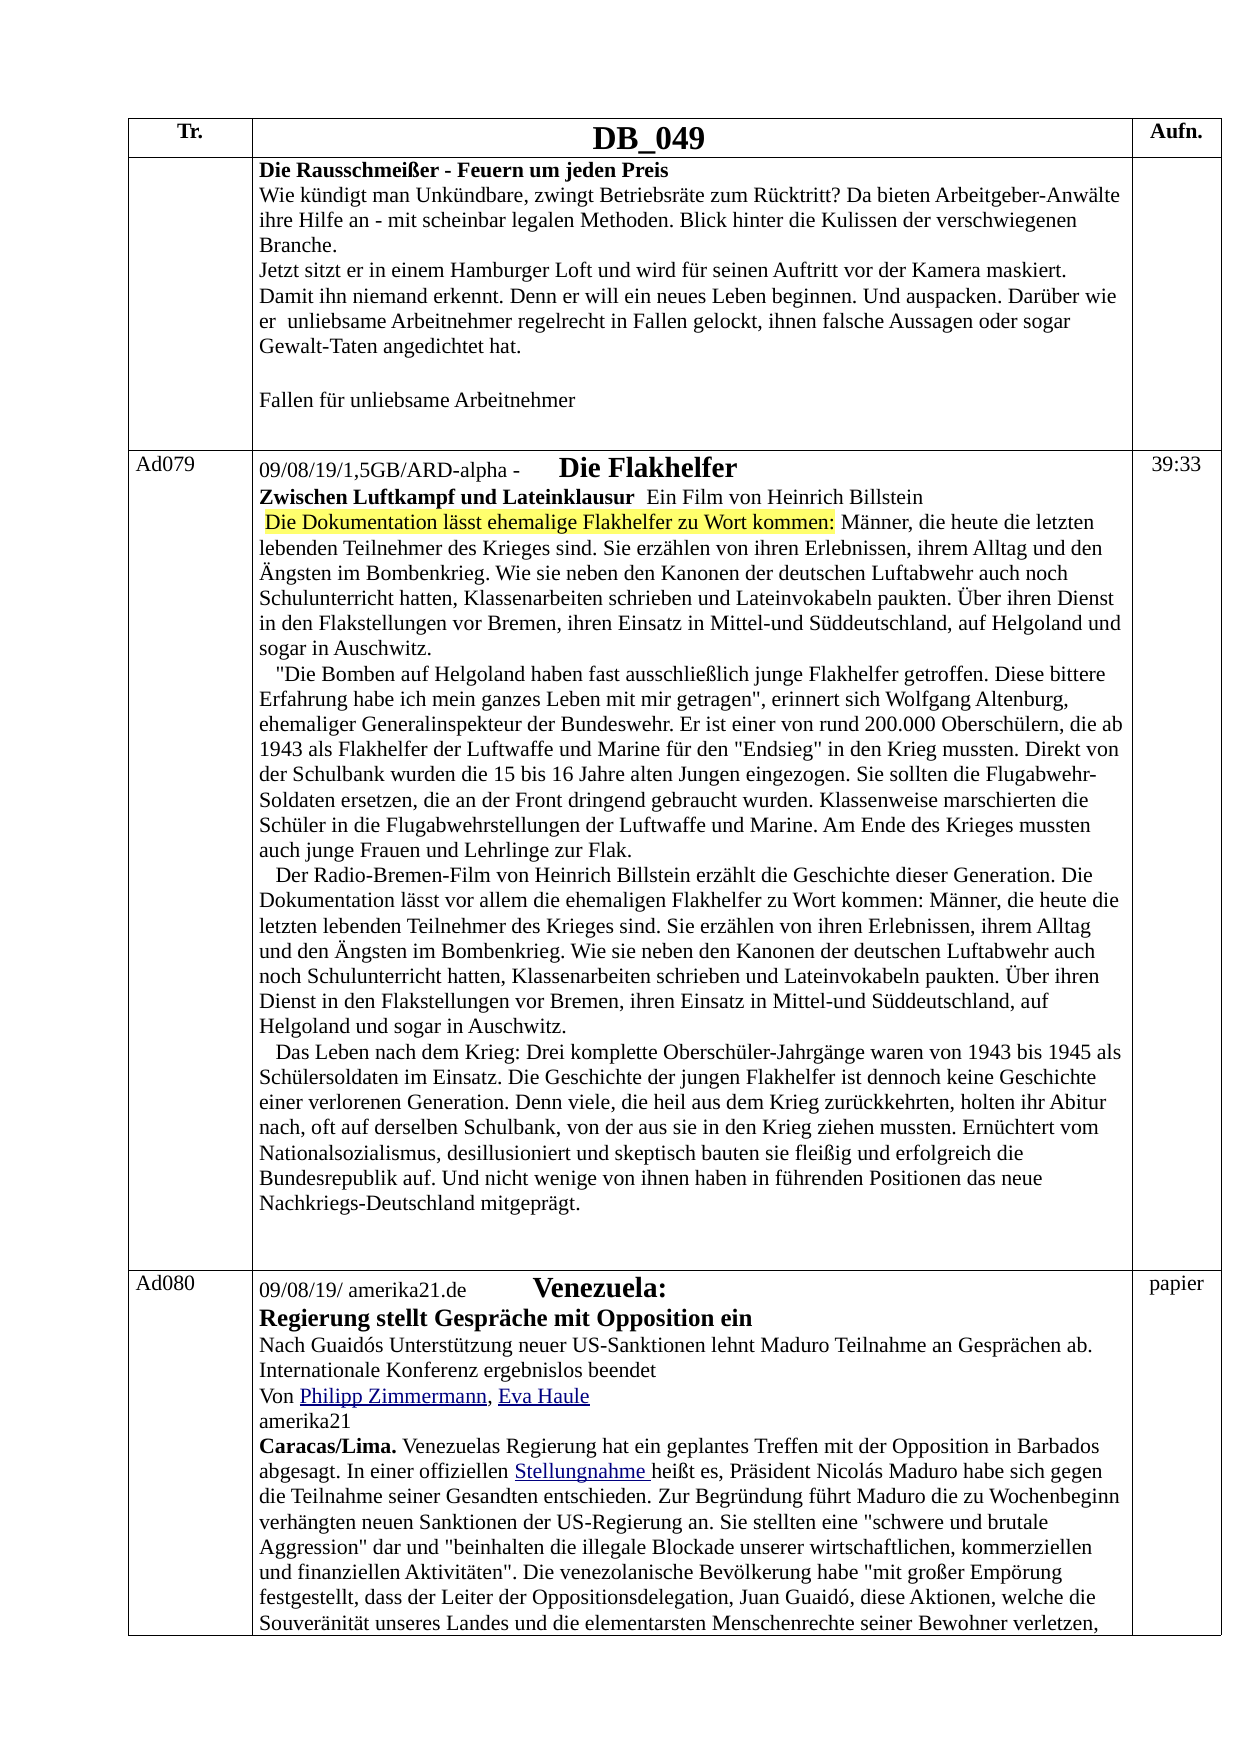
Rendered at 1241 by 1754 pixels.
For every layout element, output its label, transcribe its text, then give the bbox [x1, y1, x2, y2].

table_cell 39:33 [1133, 451, 1221, 1270]
table_header Aufn. [1133, 119, 1221, 157]
table_cell Ad079 [129, 451, 252, 1270]
table_cell 09/08/19/1,5GB/ARD-alpha - Die Flakhelfer Zwischen Luftkampf und Lateinklausur Ein Film von Heinrich Billstein Die Dokumentation lässt ehemalige Flakhelfer zu Wort kommen: Männer, die heute die letzten lebenden Teilnehmer des Krieges sind. Sie erzählen von ihren Erlebnissen, ihrem Alltag und den Ängsten im Bombenkrieg. Wie sie neben den Kanonen der deutschen Luftabwehr auch noch Schulunterricht hatten, Klassenarbeiten schrieben und Lateinvokabeln paukten. Über ihren Dienst in den Flakstellungen vor Bremen, ihren Einsatz in Mittel-und Süddeutschland, auf Helgoland und sogar in Auschwitz. "Die Bomben auf Helgoland haben fast ausschließlich junge Flakhelfer getroffen. Diese bittere Erfahrung habe ich mein ganzes Leben mit mir getragen", erinnert sich Wolfgang Altenburg, ehemaliger Generalinspekteur der Bundeswehr. Er ist einer von rund 200.000 Oberschülern, die ab 1943 als Flakhelfer der Luftwaffe und Marine für den "Endsieg" in den Krieg mussten. Direkt von der Schulbank wurden die 15 bis 16 Jahre alten Jungen eingezogen. Sie sollten die Flugabwehr-Soldaten ersetzen, die an der Front dringend gebraucht wurden. Klassenweise marschierten die Schüler in die Flugabwehrstellungen der Luftwaffe und Marine. Am Ende des Krieges mussten auch junge Frauen und Lehrlinge zur Flak. Der Radio-Bremen-Film von Heinrich Billstein erzählt die Geschichte dieser Generation. Die Dokumentation lässt vor allem die ehemaligen Flakhelfer zu Wort kommen: Männer, die heute die letzten lebenden Teilnehmer des Krieges sind. Sie erzählen von ihren Erlebnissen, ihrem Alltag und den Ängsten im Bombenkrieg. Wie sie neben den Kanonen der deutschen Luftabwehr auch noch Schulunterricht hatten, Klassenarbeiten schrieben und Lateinvokabeln paukten. Über ihren Dienst in den Flakstellungen vor Bremen, ihren Einsatz in Mittel-und Süddeutschland, auf Helgoland und sogar in Auschwitz. Das Leben nach dem Krieg: Drei komplette Oberschüler-Jahrgänge waren von 1943 bis 1945 als Schülersoldaten im Einsatz. Die Geschichte der jungen Flakhelfer ist dennoch keine Geschichte einer verlorenen Generation. Denn viele, die heil aus dem Krieg zurückkehrten, holten ihr Abitur nach, oft auf derselben Schulbank, von der aus sie in den Krieg ziehen mussten. Ernüchtert vom Nationalsozialismus, desillusioniert und skeptisch bauten sie fleißig und erfolgreich die Bundesrepublik auf. Und nicht wenige von ihnen haben in führenden Positionen das neue Nachkriegs-Deutschland mitgeprägt. [253, 451, 1132, 1270]
table_cell Die Rausschmeißer - Feuern um jeden Preis Wie kündigt man Unkündbare, zwingt Betriebsräte zum Rücktritt? Da bieten Arbeitgeber-Anwälte ihre Hilfe an - mit scheinbar legalen Methoden. Blick hinter die Kulissen der verschwiegenen Branche. Jetzt sitzt er in einem Hamburger Loft und wird für seinen Auftritt vor der Kamera maskiert. Damit ihn niemand erkennt. Denn er will ein neues Leben beginnen. Und auspacken. Darüber wie er unliebsame Arbeitnehmer regelrecht in Fallen gelockt, ihnen falsche Aussagen oder sogar Gewalt-Taten angedichtet hat. Fallen für unliebsame Arbeitnehmer [253, 158, 1132, 450]
table_header ­Tr. [129, 119, 252, 157]
table_cell [129, 158, 252, 450]
table_cell 09/08/19/ amerika21.de Venezuela: Regierung stellt Gespräche mit Opposition ein Nach Guaidós Unterstützung neuer US-Sanktionen lehnt Maduro Teilnahme an Gesprächen ab. Internationale Konferenz ergebnislos beendet Von Philipp Zimmermann, Eva Haule amerika21 Caracas/Lima. Venezuelas Regierung hat ein geplantes Treffen mit der Opposition in Barbados abgesagt. In einer offiziellen Stellungnahme heißt es, Präsident Nicolás Maduro habe sich gegen die Teilnahme seiner Gesandten entschieden. Zur Begründung führt Maduro die zu Wochenbeginn verhängten neuen Sanktionen der US-Regierung an. Sie stellten eine "schwere und brutale Aggression" dar und "beinhalten die illegale Blockade unserer wirtschaftlichen, kommerziellen und finanziellen Aktivitäten". Die venezolanische Bevölkerung habe "mit großer Empörung festgestellt, dass der Leiter der Oppositionsdelegation, Juan Guaidó, diese Aktionen, welche die Souveränität unseres Landes und die elementarsten Menschenrechte seiner Bewohner verletzen, [253, 1271, 1132, 1635]
table_header DB_049 [253, 119, 1132, 157]
table_cell papier [1133, 1271, 1221, 1635]
table_cell [1133, 158, 1221, 450]
table_cell Ad080 [129, 1271, 252, 1635]
